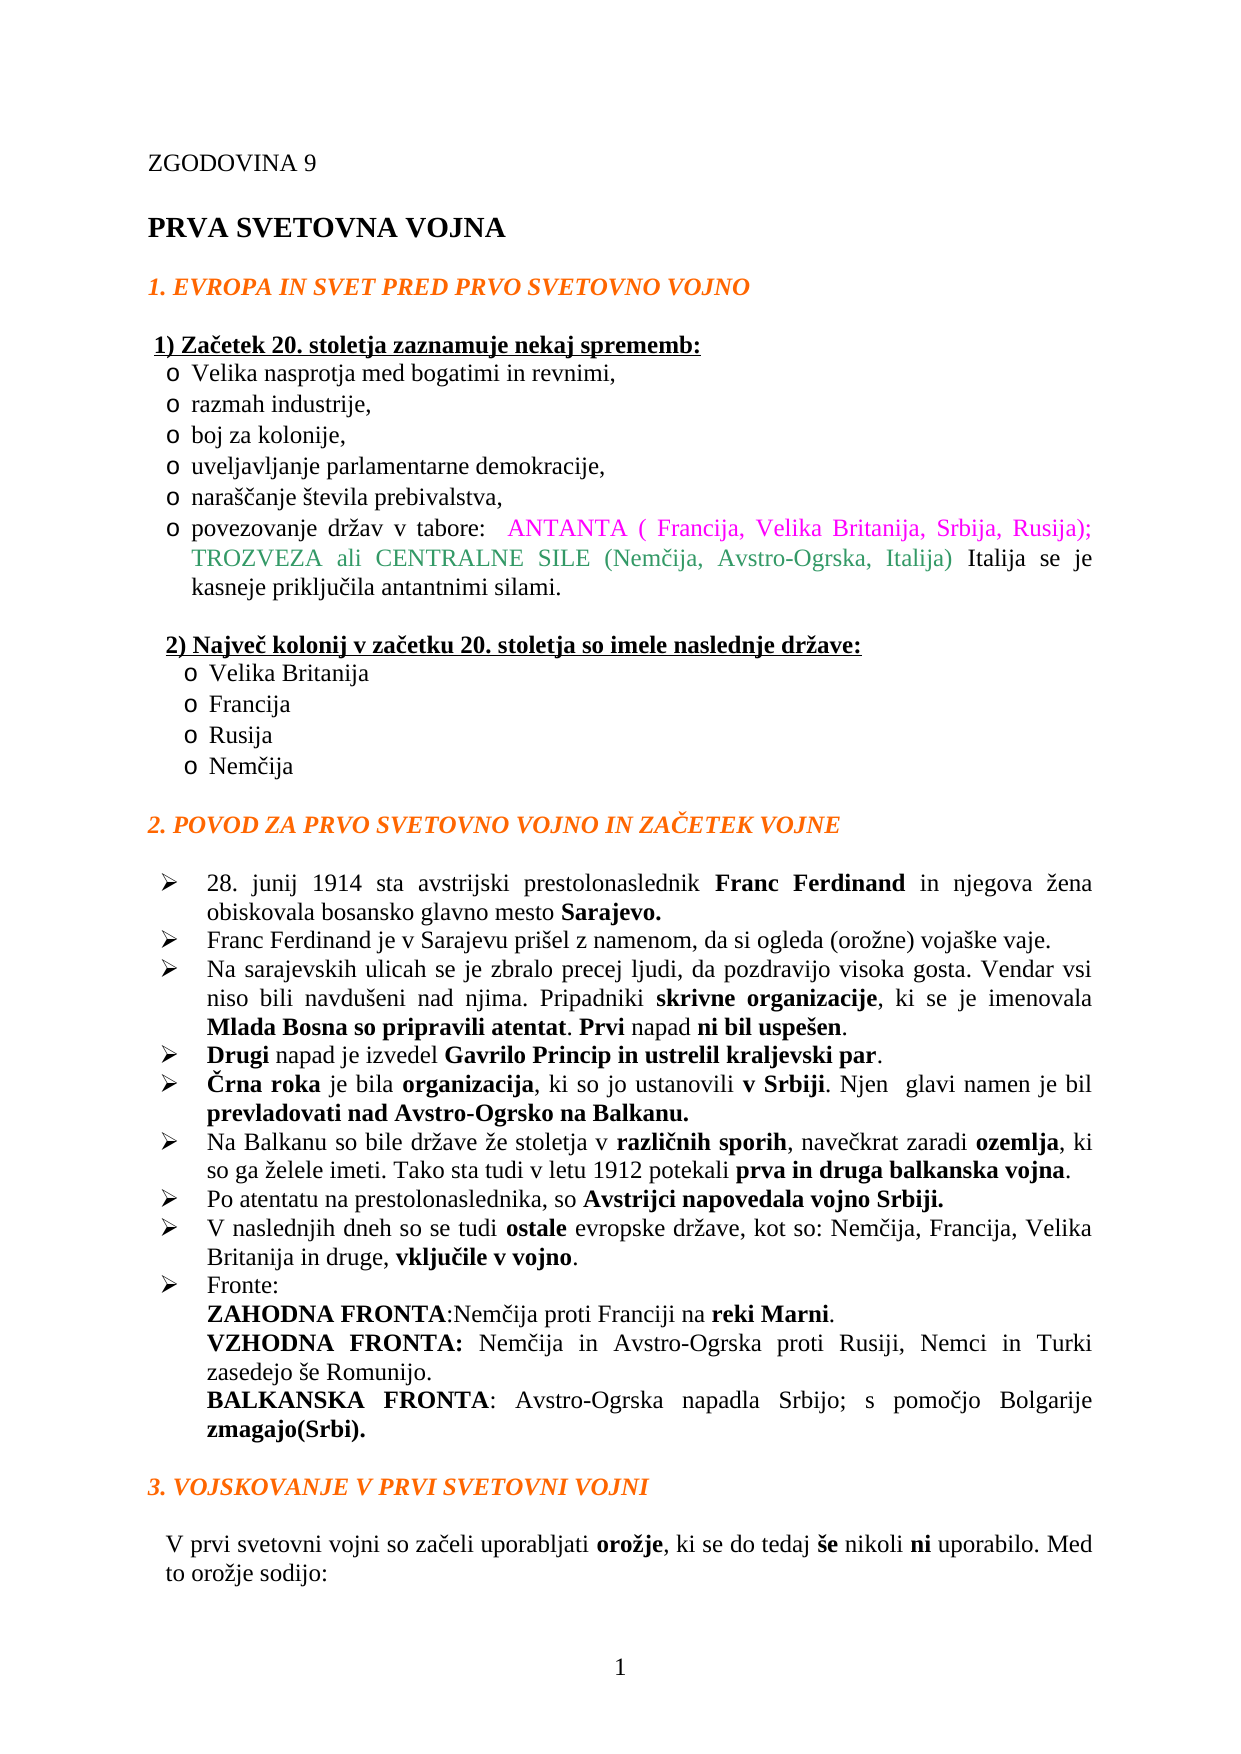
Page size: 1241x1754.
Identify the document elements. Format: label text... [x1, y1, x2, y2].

list Drugi napad je izvedel Gavrilo Princip in ustrelil kraljevski par. [159, 1041, 1093, 1069]
text PRVA SVETOVNA VOJNA [148, 210, 1093, 243]
text 1) Začetek 20. stoletja zaznamuje nekaj sprememb: [153, 330, 1093, 358]
list Fronte: [159, 1271, 1093, 1299]
list razmah industrije, [165, 389, 1093, 420]
list povezovanje držav v tabore: ANTANTA ( Francija, Velika Britanija, Srbija, Rusija); TROZVEZA ali CENTRALNE SILE (Nemčija, Avstro-Ogrska, Italija) Italija se je kasneje priključila antantnimi silami. [165, 513, 1093, 601]
list Francija [183, 689, 1093, 720]
text ZGODOVINA 9 [148, 148, 1093, 176]
text 1. EVROPA IN SVET PRED PRVO SVETOVNO VOJNO [148, 272, 1093, 301]
text 2) Največ kolonij v začetku 20. stoletja so imele naslednje države: [165, 630, 1093, 658]
list Po atentatu na prestolonaslednika, so Avstrijci napovedala vojno Srbiji. [159, 1184, 1093, 1213]
list Na Balkanu so bile države že stoletja v različnih sporih, navečkrat zaradi ozemlja, ki so ga želele imeti. Tako sta tudi v letu 1912 potekali prva in druga balkanska vojna. [159, 1127, 1093, 1184]
list uveljavljanje parlamentarne demokracije, [165, 451, 1093, 482]
list 28. junij 1914 sta avstrijski prestolonaslednik Franc Ferdinand in njegova žena obiskovala bosansko glavno mesto Sarajevo. [159, 868, 1093, 926]
text V prvi svetovni vojni so začeli uporabljati orožje, ki se do tedaj še nikoli ni uporabilo. Med to orožje sodijo: [165, 1529, 1093, 1587]
list boj za kolonije, [165, 420, 1093, 451]
text BALKANSKA FRONTA: Avstro-Ogrska napadla Srbijo; s pomočjo Bolgarije zmagajo(Srbi). [207, 1386, 1093, 1443]
text 2. POVOD ZA PRVO SVETOVNO VOJNO IN ZAČETEK VOJNE [148, 811, 1093, 839]
list Črna roka je bila organizacija, ki so jo ustanovili v Srbiji. Njen glavi namen je bil prevladovati nad Avstro-Ogrsko na Balkanu. [159, 1069, 1093, 1127]
list Na sarajevskih ulicah se je zbralo precej ljudi, da pozdravijo visoka gosta. Vendar vsi niso bili navdušeni nad njima. Pripadniki skrivne organizacije, ki se je imenovala Mlada Bosna so pripravili atentat. Prvi napad ni bil uspešen. [159, 954, 1093, 1041]
list naraščanje števila prebivalstva, [165, 482, 1093, 513]
list Rusija [183, 720, 1093, 751]
text ZAHODNA FRONTA:Nemčija proti Franciji na reki Marni. [207, 1299, 1093, 1328]
list Velika Britanija [183, 658, 1093, 689]
list V naslednjih dneh so se tudi ostale evropske države, kot so: Nemčija, Francija, Velika Britanija in druge, vključile v vojno. [159, 1213, 1093, 1271]
list Franc Ferdinand je v Sarajevu prišel z namenom, da si ogleda (orožne) vojaške vaje. [159, 926, 1093, 954]
text 3. VOJSKOVANJE V PRVI SVETOVNI VOJNI [148, 1472, 1093, 1501]
list Nemčija [183, 751, 1093, 782]
list Velika nasprotja med bogatimi in revnimi, [165, 358, 1093, 389]
text VZHODNA FRONTA: Nemčija in Avstro-Ogrska proti Rusiji, Nemci in Turki zasedejo še Romunijo. [207, 1328, 1093, 1386]
